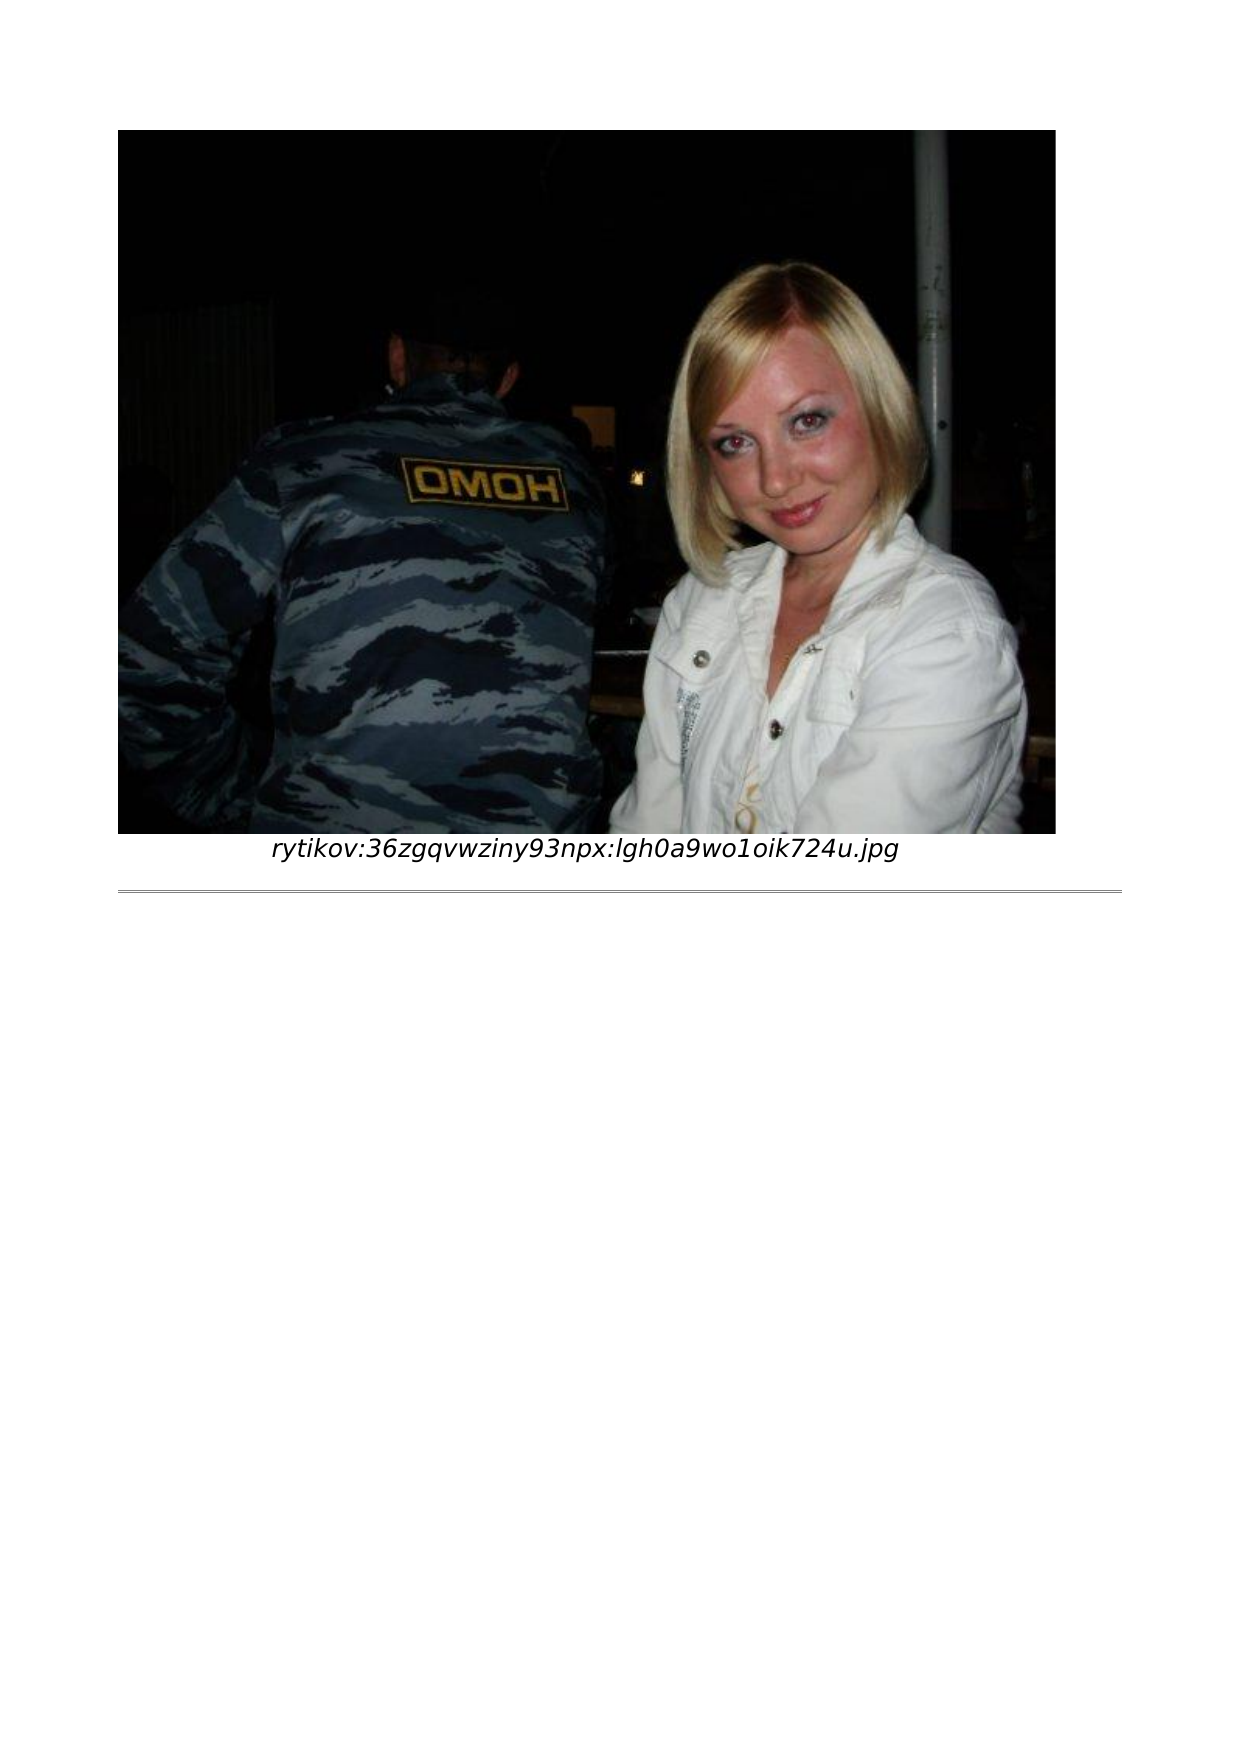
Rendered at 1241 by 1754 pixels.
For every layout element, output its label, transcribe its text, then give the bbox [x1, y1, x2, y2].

picture [118, 130, 1056, 834]
text rytikov:36zgqvwziny93npx:lgh0a9wo1oik724u.jpg [118, 834, 1056, 863]
